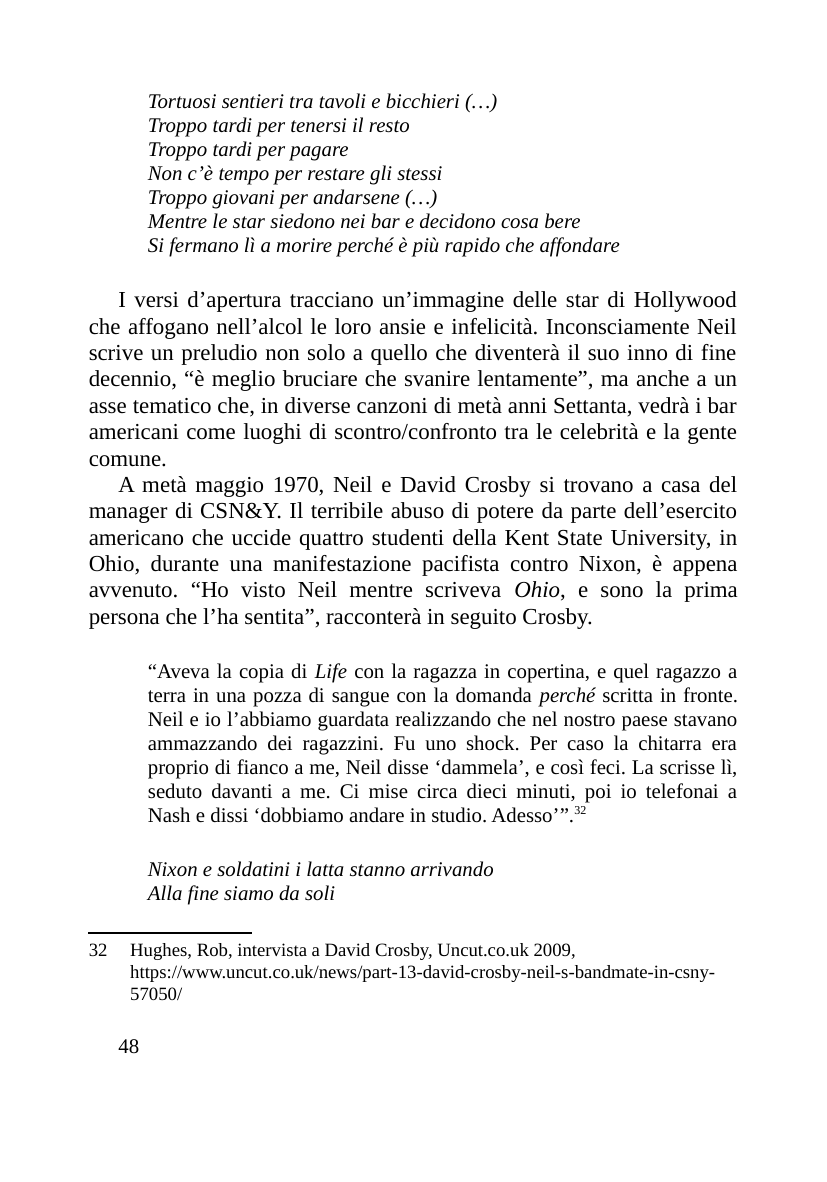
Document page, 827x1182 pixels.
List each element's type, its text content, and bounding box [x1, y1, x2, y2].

text Tortuosi sentieri tra tavoli e bicchieri (…) [88, 88, 738, 113]
text A metà maggio 1970, Neil e David Crosby si trovano a casa del manager di CSN&Y. Il terribile abuso di potere da parte dell’esercito americano che uccide quattro studenti della Kent State University, in Ohio, durante una manifestazione pacifista contro Nixon, è appena avvenuto. “Ho visto Neil mentre scriveva Ohio, e sono la prima persona che l’ha sentita”, racconterà in seguito Crosby. [88, 471, 738, 629]
text Alla fine siamo da soli [88, 881, 738, 904]
text Non c’è tempo per restare gli stessi [88, 161, 738, 185]
text I versi d’apertura tracciano un’immagine delle star di Hollywood che affogano nell’alcol le loro ansie e infelicità. Inconsciamente Neil scrive un preludio non solo a quello che diventerà il suo inno di fine decennio, “è meglio bruciare che svanire lentamente”, ma anche a un asse tematico che, in diverse canzoni di metà anni Settanta, vedrà i bar americani come luoghi di scontro/confronto tra le celebrità e la gente comune. [88, 286, 738, 471]
text Nixon e soldatini i latta stanno arrivando [88, 856, 738, 881]
text Troppo tardi per pagare [88, 137, 738, 161]
text “Aveva la copia di Life con la ragazza in copertina, e quel ragazzo a terra in una pozza di sangue con la domanda perché scritta in fronte. Neil e io l’abbiamo guardata realizzando che nel nostro paese stavano ammazzando dei ragazzini. Fu uno shock. Per caso la chitarra era proprio di fianco a me, Neil disse ‘dammela’, e così feci. La scrisse lì, seduto davanti a me. Ci mise circa dieci minuti, poi io telefonai a Nash e dissi ‘dobbiamo andare in studio. Adesso’”. [148, 658, 738, 827]
text Troppo giovani per andarsene (…) [88, 185, 738, 209]
text Si fermano lì a morire perché è più rapido che affondare [88, 233, 738, 257]
text Troppo tardi per tenersi il resto [88, 113, 738, 137]
text Hughes, Rob, intervista a David Crosby, Uncut.co.uk 2009, https://www.uncut.co.uk/news/part-13-david-crosby-neil-s-bandmate-in-csny-57050/ [88, 939, 738, 1004]
text Mentre le star siedono nei bar e decidono cosa bere [88, 209, 738, 233]
